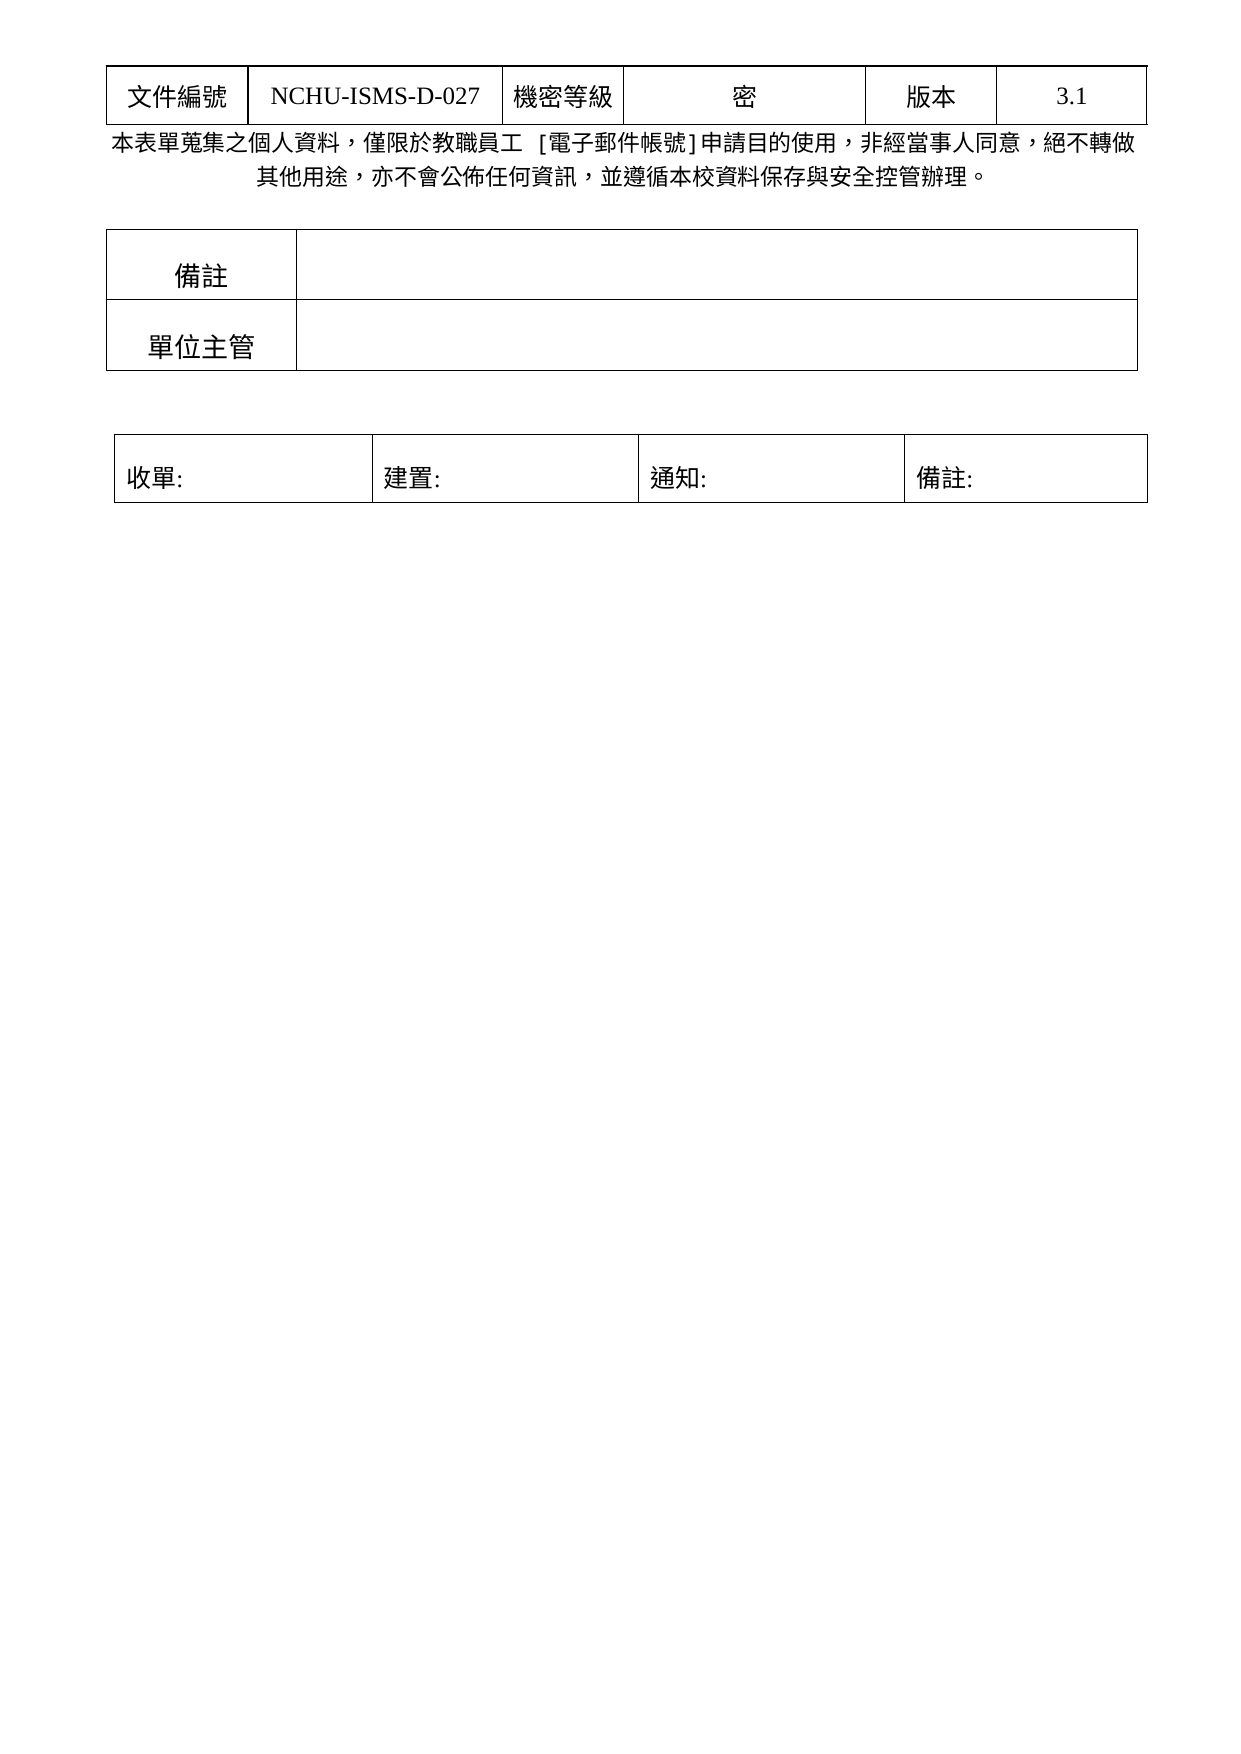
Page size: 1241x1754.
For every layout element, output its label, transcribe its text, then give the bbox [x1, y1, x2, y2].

table_cell [297, 300, 1137, 370]
table_header 收單: [115, 435, 372, 502]
table_cell 單位主管 [107, 300, 296, 370]
table_cell [297, 230, 1137, 299]
table_header 備註: [905, 435, 1147, 502]
table_header 建置: [373, 435, 638, 502]
table_cell 備註 [107, 230, 296, 299]
table_header 通知: [639, 435, 904, 502]
